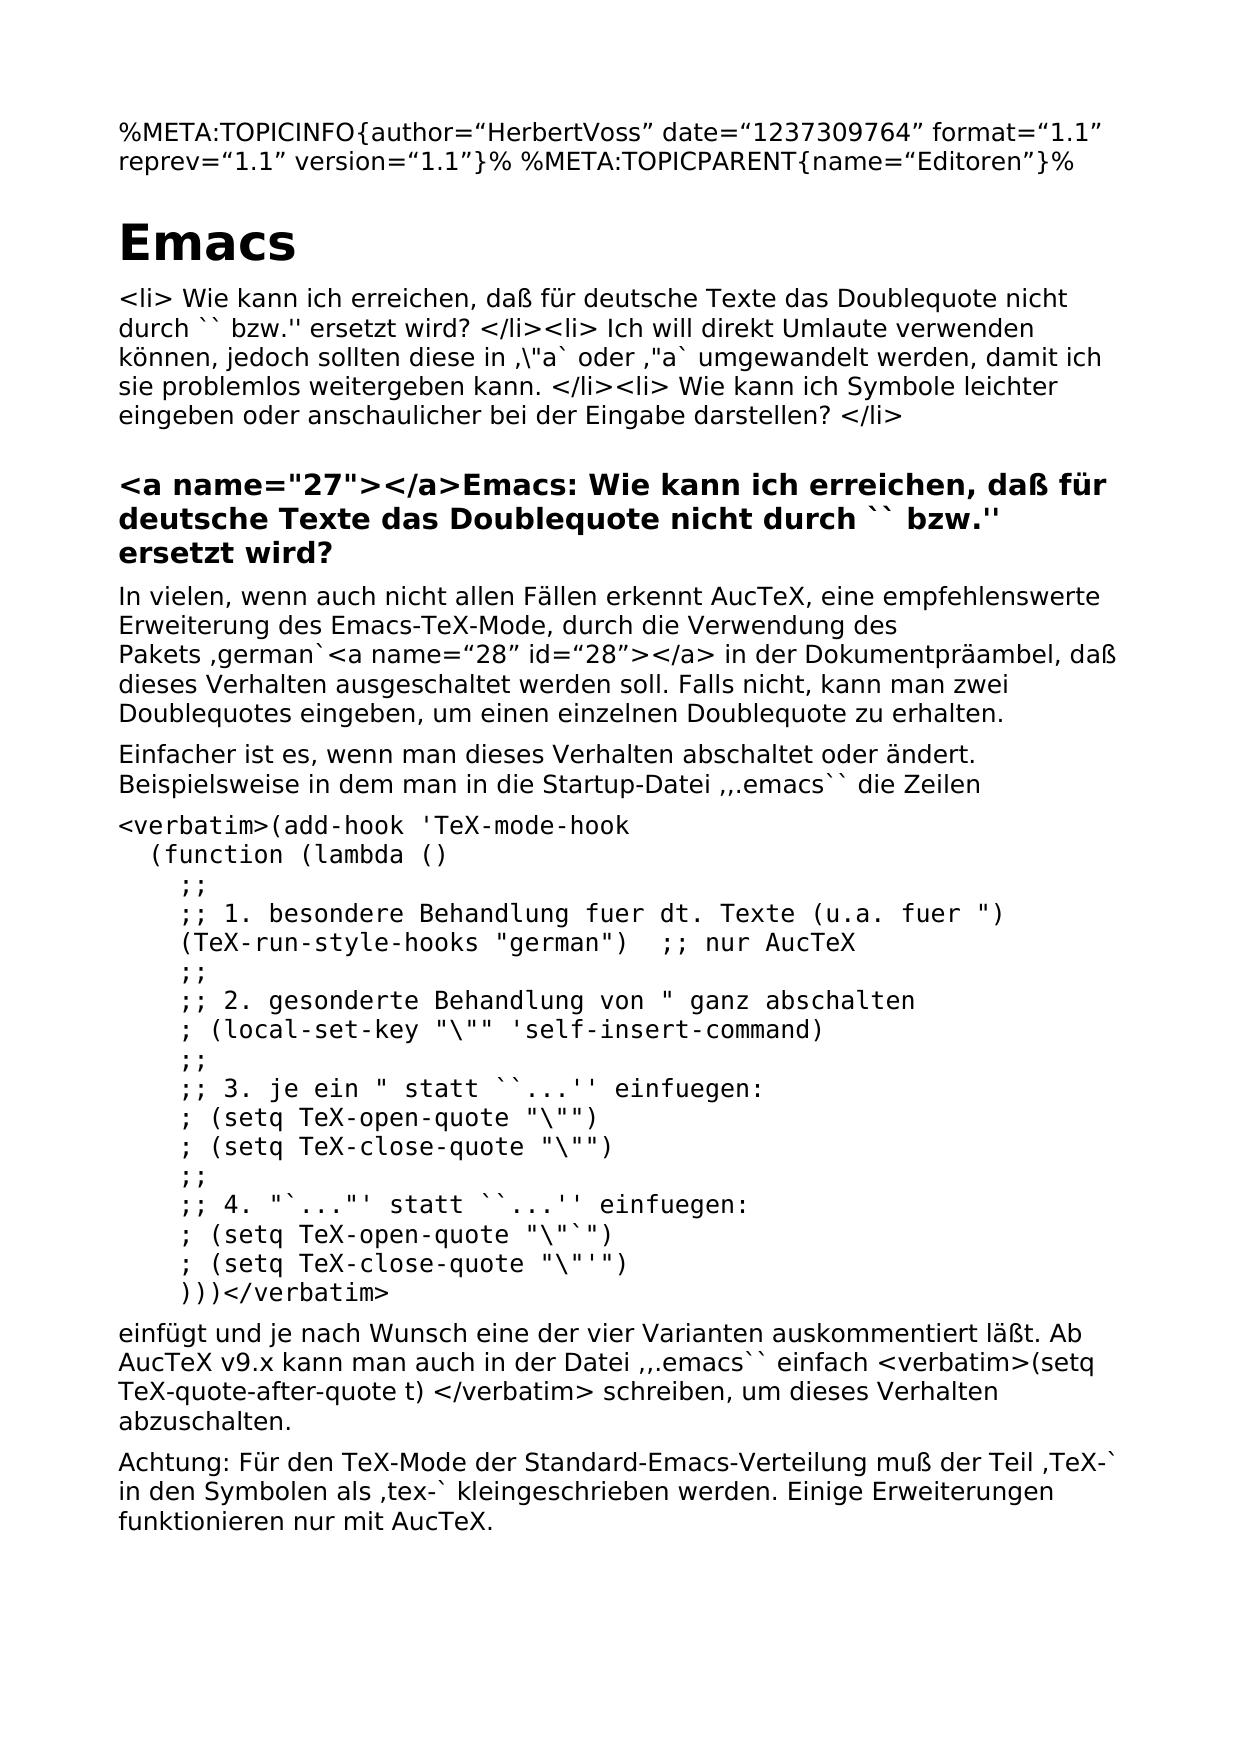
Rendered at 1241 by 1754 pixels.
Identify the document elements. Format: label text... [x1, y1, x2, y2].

subtitle <a name="27"></a>Emacs: Wie kann ich erreichen, daß für deutsche Texte das Doublequote nicht durch `` bzw.'' ersetzt wird? [118, 468, 1122, 570]
text Einfacher ist es, wenn man dieses Verhalten abschaltet oder ändert. Beispielsweise in dem man in die Startup-Datei ,,.emacs`` die Zeilen [118, 741, 1122, 799]
text In vielen, wenn auch nicht allen Fällen erkennt AucTeX, eine empfehlenswerte Erweiterung des Emacs-TeX-Mode, durch die Verwendung des Pakets ,german`<a name=“28” id=“28”></a> in der Dokumentpräambel, daß dieses Verhalten ausgeschaltet werden soll. Falls nicht, kann man zwei Doublequotes eingeben, um einen einzelnen Doublequote zu erhalten. [118, 582, 1122, 728]
text einfügt und je nach Wunsch eine der vier Varianten auskommentiert läßt. Ab AucTeX v9.x kann man auch in der Datei ,,.emacs`` einfach <verbatim>(setq TeX-quote-after-quote t) </verbatim> schreiben, um dieses Verhalten abzuschalten. [118, 1319, 1122, 1436]
text <verbatim>(add-hook 'TeX-mode-hook (function (lambda () ;; ;; 1. besondere Behandlung fuer dt. Texte (u.a. fuer ") (TeX-run-style-hooks "german") ;; nur AucTeX ;; ;; 2. gesonderte Behandlung von " ganz abschalten ; (local-set-key "\"" 'self-insert-command) ;; ;; 3. je ein " statt ``...'' einfuegen: ; (setq TeX-open-quote "\"") ; (setq TeX-close-quote "\"") ;; ;; 4. "`..."' statt ``...'' einfuegen: ; (setq TeX-open-quote "\"`") ; (setq TeX-close-quote "\"'") )))</verbatim> [118, 812, 1122, 1307]
subtitle Emacs [118, 214, 1122, 272]
text %META:TOPICINFO{author=“HerbertVoss” date=“1237309764” format=“1.1” reprev=“1.1” version=“1.1”}% %META:TOPICPARENT{name=“Editoren”}% [118, 118, 1122, 176]
text Achtung: Für den TeX-Mode der Standard-Emacs-Verteilung muß der Teil ,TeX-` in den Symbolen als ,tex-` kleingeschrieben werden. Einige Erweiterungen funktionieren nur mit AucTeX. [118, 1448, 1122, 1536]
text <li> Wie kann ich erreichen, daß für deutsche Texte das Doublequote nicht durch `` bzw.'' ersetzt wird? </li><li> Ich will direkt Umlaute verwenden können, jedoch sollten diese in ,\"a` oder ,"a` umgewandelt werden, damit ich sie problemlos weitergeben kann. </li><li> Wie kann ich Symbole leichter eingeben oder anschaulicher bei der Eingabe darstellen? </li> [118, 285, 1122, 431]
